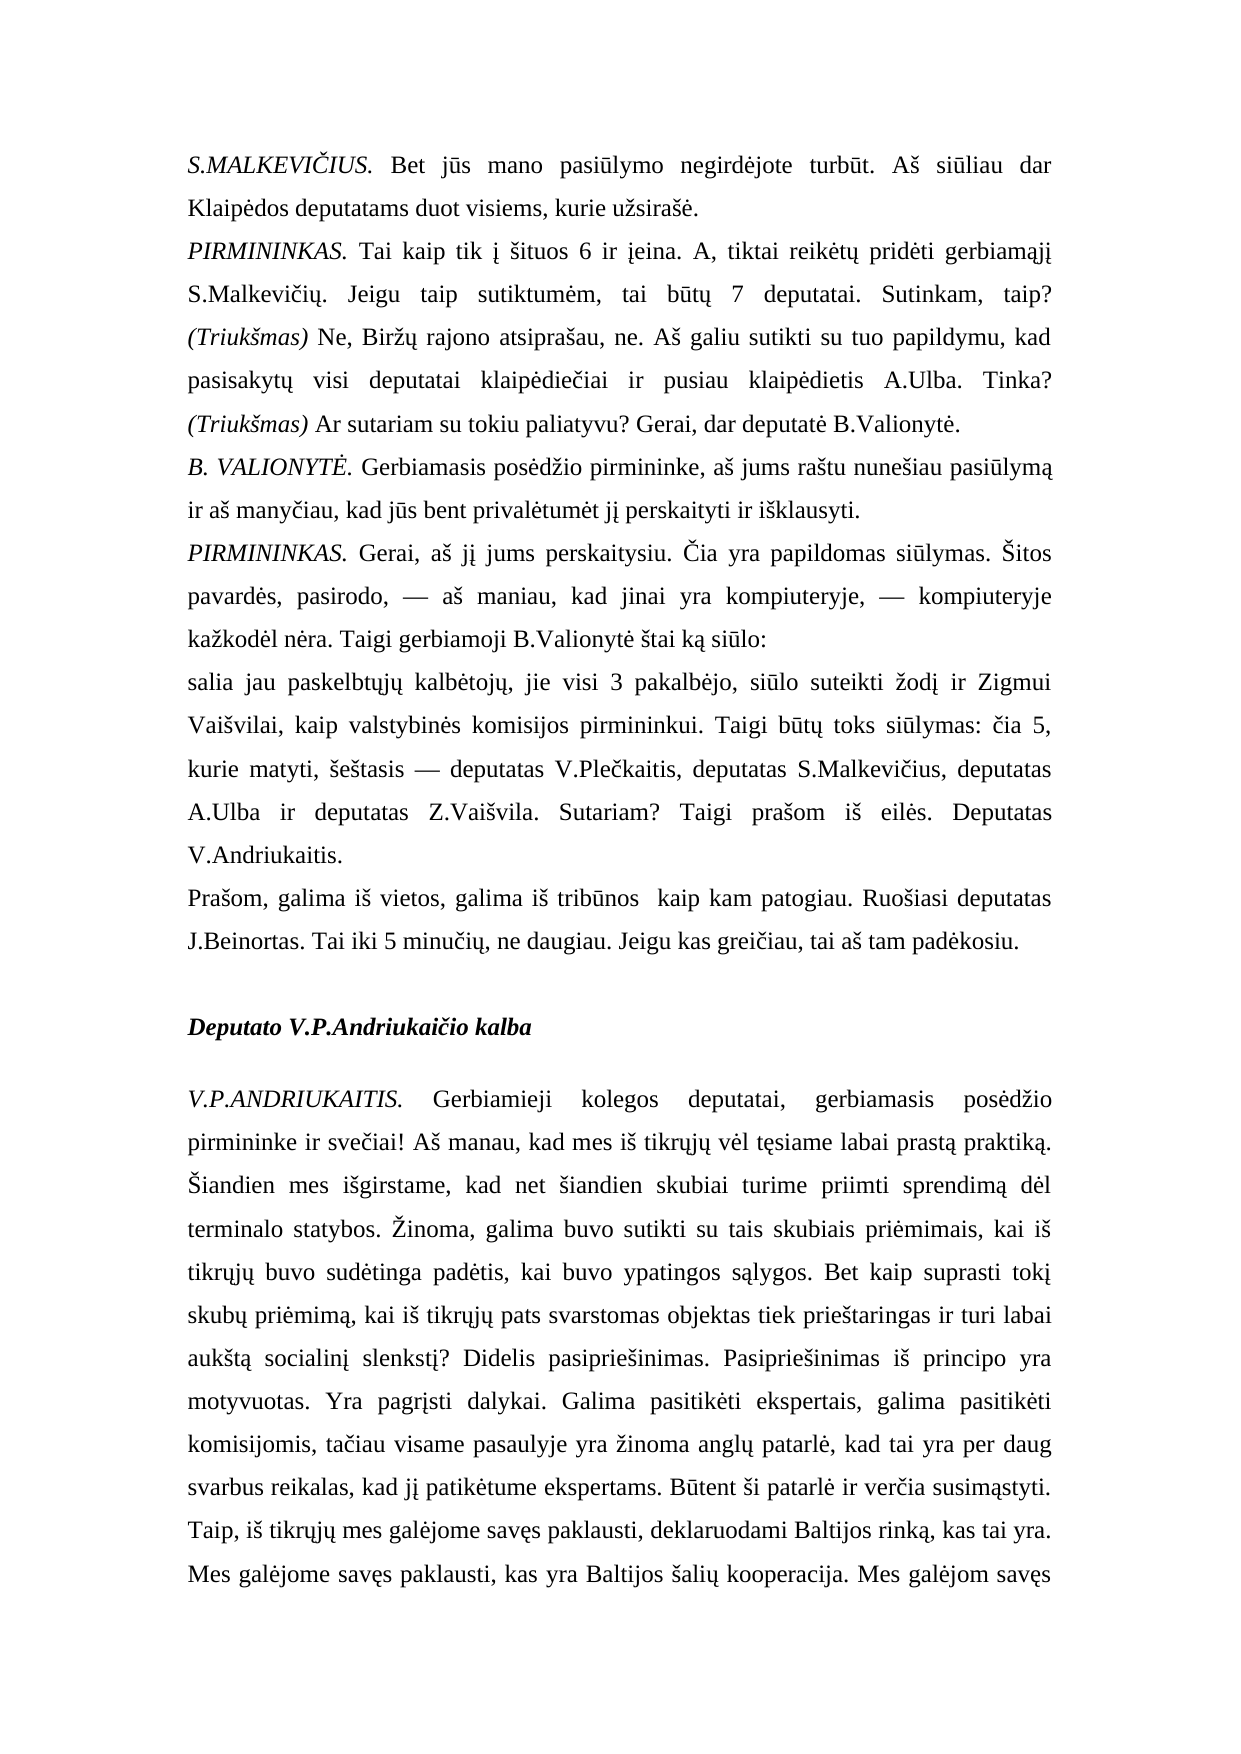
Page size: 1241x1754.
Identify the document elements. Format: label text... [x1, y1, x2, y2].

text S.MALKEVIČIUS. Bet jūs mano pasiūlymo negirdėjote turbūt. Aš siūliau dar Klaipėdos deputatams duot visiems, kurie užsirašė. [187, 150, 1053, 222]
text PIRMININKAS. Tai kaip tik į šituos 6 ir įeina. A, tiktai reikėtų pridėti gerbiamąjį S.Malkevičių. Jeigu taip sutiktumėm, tai būtų 7 deputatai. Sutinkam, taip? (Triukšmas) Ne, Biržų rajono atsiprašau, ne. Aš galiu sutikti su tuo papildymu, kad pasisakytų visi deputatai klaipėdiečiai ir pusiau klaipėdietis A.Ulba. Tinka? (Triukšmas) Ar sutariam su tokiu paliatyvu? Gerai, dar deputatė B.Valionytė. [187, 236, 1053, 437]
text V.P.ANDRIUKAITIS. Gerbiamieji kolegos deputatai, gerbiamasis posėdžio pirmininke ir svečiai! Aš manau, kad mes iš tikrųjų vėl tęsiame labai prastą praktiką. Šiandien mes išgirstame, kad net šiandien skubiai turime priimti sprendimą dėl terminalo statybos. Žinoma, galima buvo sutikti su tais skubiais priėmimais, kai iš tikrųjų buvo sudėtinga padėtis, kai buvo ypatingos sąlygos. Bet kaip suprasti tokį skubų priėmimą, kai iš tikrųjų pats svarstomas objektas tiek prieštaringas ir turi labai aukštą socialinį slenkstį? Didelis pasipriešinimas. Pasipriešinimas iš principo yra motyvuotas. Yra pagrįsti dalykai. Galima pasitikėti ekspertais, galima pasitikėti komisijomis, tačiau visame pasaulyje yra žinoma anglų patarlė, kad tai yra per daug svarbus reikalas, kad jį patikėtume ekspertams. Būtent ši patarlė ir verčia susimąstyti. Taip, iš tikrųjų mes galėjome savęs paklausti, deklaruodami Baltijos rinką, kas tai yra. Mes galėjome savęs paklausti, kas yra Baltijos šalių kooperacija. Mes galėjom savęs [187, 1084, 1053, 1587]
subtitle Deputato V.P.Andriukaičio kalba [187, 1012, 1053, 1041]
text Prašom, galima iš vietos, galima iš tribūnos kaip kam patogiau. Ruošiasi deputatas J.Beinortas. Tai iki 5 minučių, ne daugiau. Jeigu kas greičiau, tai aš tam padėkosiu. [187, 883, 1053, 955]
text PIRMININKAS. Gerai, aš jį jums perskaitysiu. Čia yra papildomas siūlymas. Šitos pavardės, pasirodo, — aš maniau, kad jinai yra kompiuteryje, — kompiuteryje kažkodėl nėra. Taigi gerbiamoji B.Valionytė štai ką siūlo: [187, 538, 1053, 653]
text salia jau paskelbtųjų kalbėtojų, jie visi 3 pakalbėjo, siūlo suteikti žodį ir Zigmui Vaišvilai, kaip valstybinės komisijos pirmininkui. Taigi būtų toks siūlymas: čia 5, kurie matyti, šeštasis — deputatas V.Plečkaitis, deputatas S.Malkevičius, deputatas A.Ulba ir deputatas Z.Vaišvila. Sutariam? Taigi prašom iš eilės. Deputatas V.Andriukaitis. [187, 667, 1053, 869]
text B. VALIONYTĖ. Gerbiamasis posėdžio pirmininke, aš jums raštu nunešiau pasiūlymą ir aš manyčiau, kad jūs bent privalėtumėt jį perskaityti ir išklausyti. [187, 452, 1053, 524]
